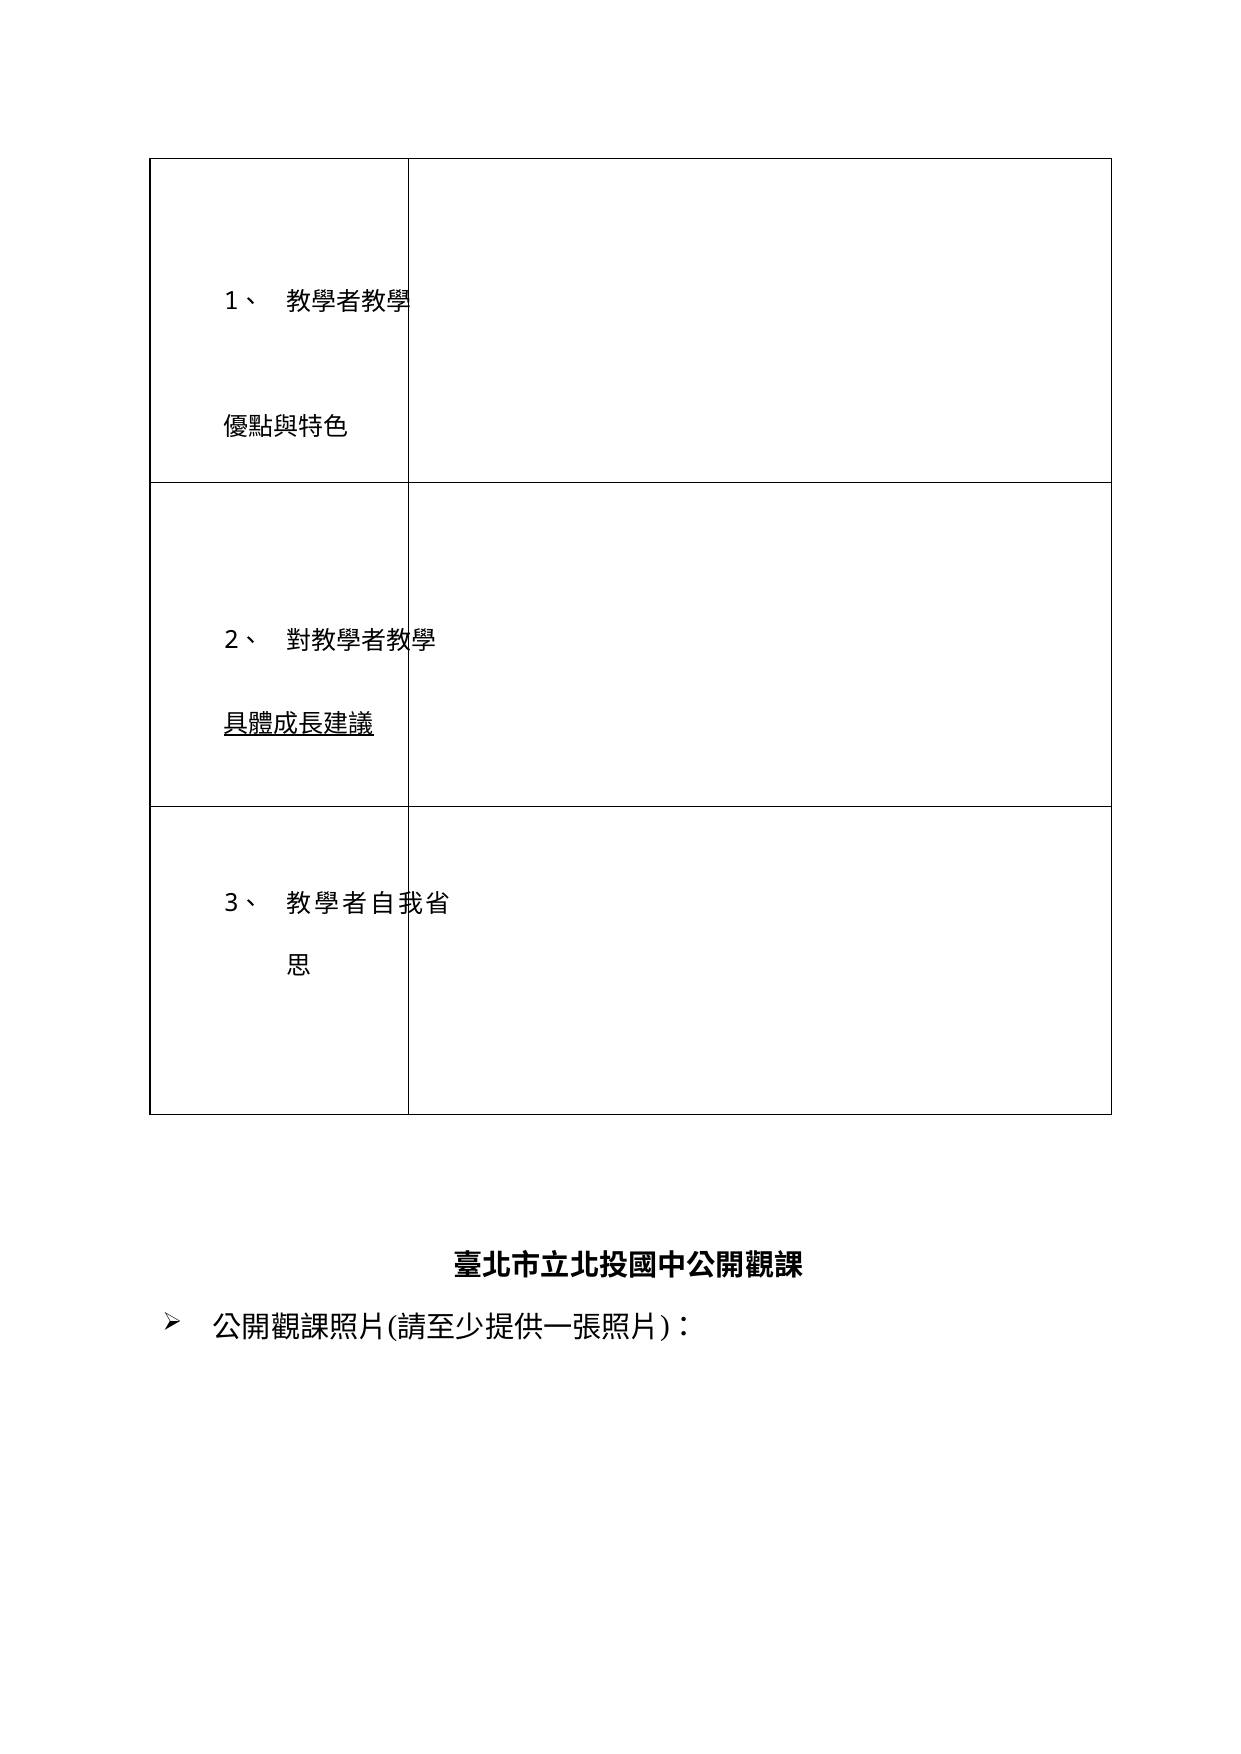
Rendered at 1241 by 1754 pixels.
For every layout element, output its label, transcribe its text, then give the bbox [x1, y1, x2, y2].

table_cell [409, 159, 1111, 482]
table_cell 教學者自我省思 [151, 807, 408, 1114]
table_cell [409, 483, 1111, 806]
table_cell [409, 900, 414, 911]
table_cell 對教學者教學 具體成長建議 [151, 483, 408, 806]
list 公開觀課照片(請至少提供一張照片)： [200, 1283, 1106, 1346]
text 臺北市立北投國中公開觀課 [150, 1221, 1106, 1283]
table_cell 教學者教學 優點與特色 [151, 159, 408, 482]
table_cell [409, 807, 1111, 1114]
